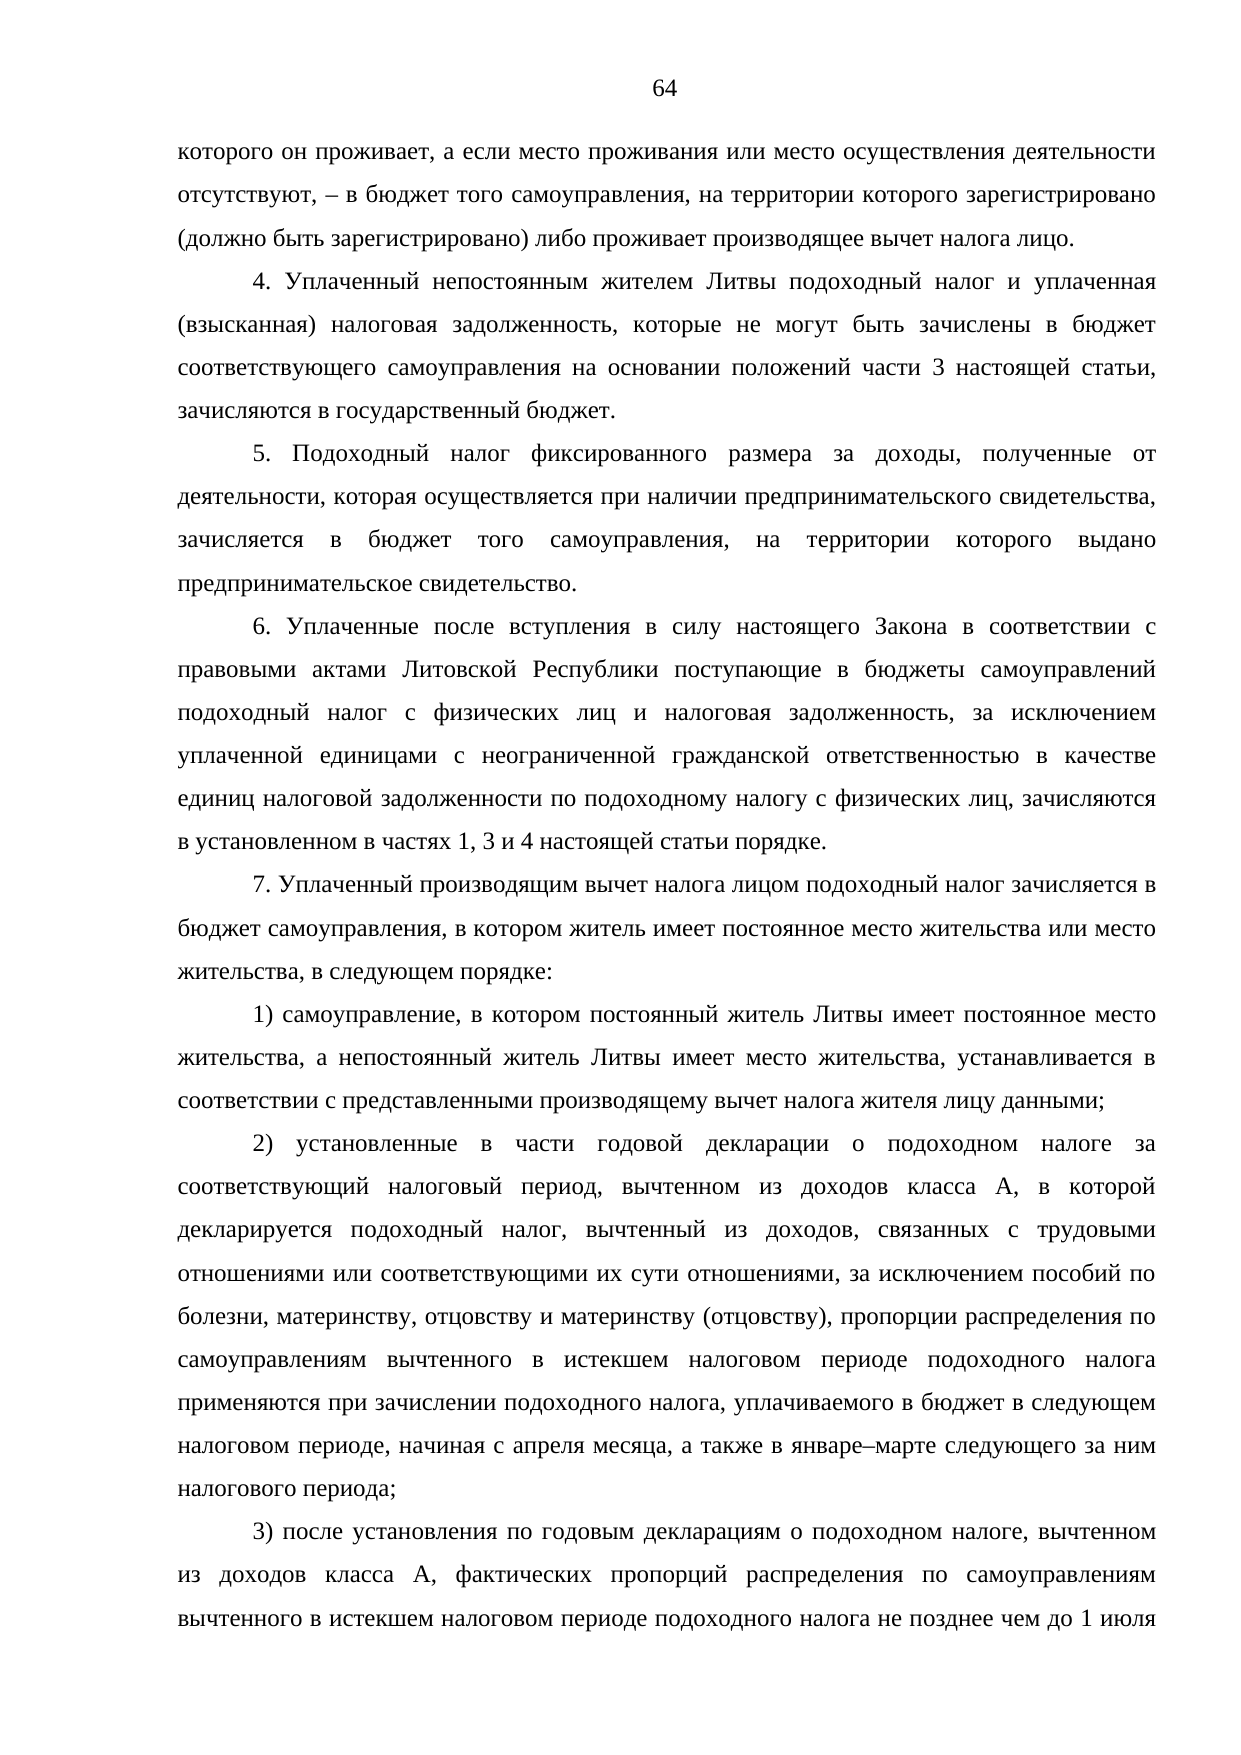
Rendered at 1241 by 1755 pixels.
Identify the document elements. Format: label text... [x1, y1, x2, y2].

text 2) установленные в части годовой декларации о подоходном налоге за соответствующий налоговый период, вычтенном из доходов класса А, в которой декларируется подоходный налог, вычтенный из доходов, связанных с трудовыми отношениями или соответствующими их сути отношениями, за исключением пособий по болезни, материнству, отцовству и материнству (отцовству), пропорции распределения по самоуправлениям вычтенного в истекшем налоговом периоде подоходного налога применяются при зачислении подоходного налога, уплачиваемого в бюджет в следующем налоговом периоде, начиная с апреля месяца, а также в январе–марте следующего за ним налогового периода; [177, 1128, 1157, 1502]
text 1) самоуправление, в котором постоянный житель Литвы имеет постоянное место жительства, а непостоянный житель Литвы имеет место жительства, устанавливается в соответствии с представленными производящему вычет налога жителя лицу данными; [177, 999, 1157, 1114]
text которого он проживает, а если место проживания или место осуществления деятельности отсутствуют, – в бюджет того самоуправления, на территории которого зарегистрировано (должно быть зарегистрировано) либо проживает производящее вычет налога лицо. [177, 136, 1157, 251]
text 7. Уплаченный производящим вычет налога лицом подоходный налог зачисляется в бюджет самоуправления, в котором житель имеет постоянное место жительства или место жительства, в следующем порядке: [177, 869, 1157, 984]
text 3) после установления по годовым декларациям о подоходном налоге, вычтенном из доходов класса А, фактических пропорций распределения по самоуправлениям вычтенного в истекшем налоговом периоде подоходного налога не позднее чем до 1 июля [177, 1516, 1157, 1631]
text 6. Уплаченные после вступления в силу настоящего Закона в соответствии с правовыми актами Литовской Республики поступающие в бюджеты самоуправлений подоходный налог с физических лиц и налоговая задолженность, за исключением уплаченной единицами с неограниченной гражданской ответственностью в качестве единиц налоговой задолженности по подоходному налогу с физических лиц, зачисляются в установленном в частях 1, 3 и 4 настоящей статьи порядке. [177, 611, 1157, 855]
text 5. Подоходный налог фиксированного размера за доходы, полученные от деятельности, которая осуществляется при наличии предпринимательского свидетельства, зачисляется в бюджет того самоуправления, на территории которого выдано предпринимательское свидетельство. [177, 438, 1157, 596]
text 4. Уплаченный непостоянным жителем Литвы подоходный налог и уплаченная (взысканная) налоговая задолженность, которые не могут быть зачислены в бюджет соответствующего самоуправления на основании положений части 3 настоящей статьи, зачисляются в государственный бюджет. [177, 266, 1157, 424]
